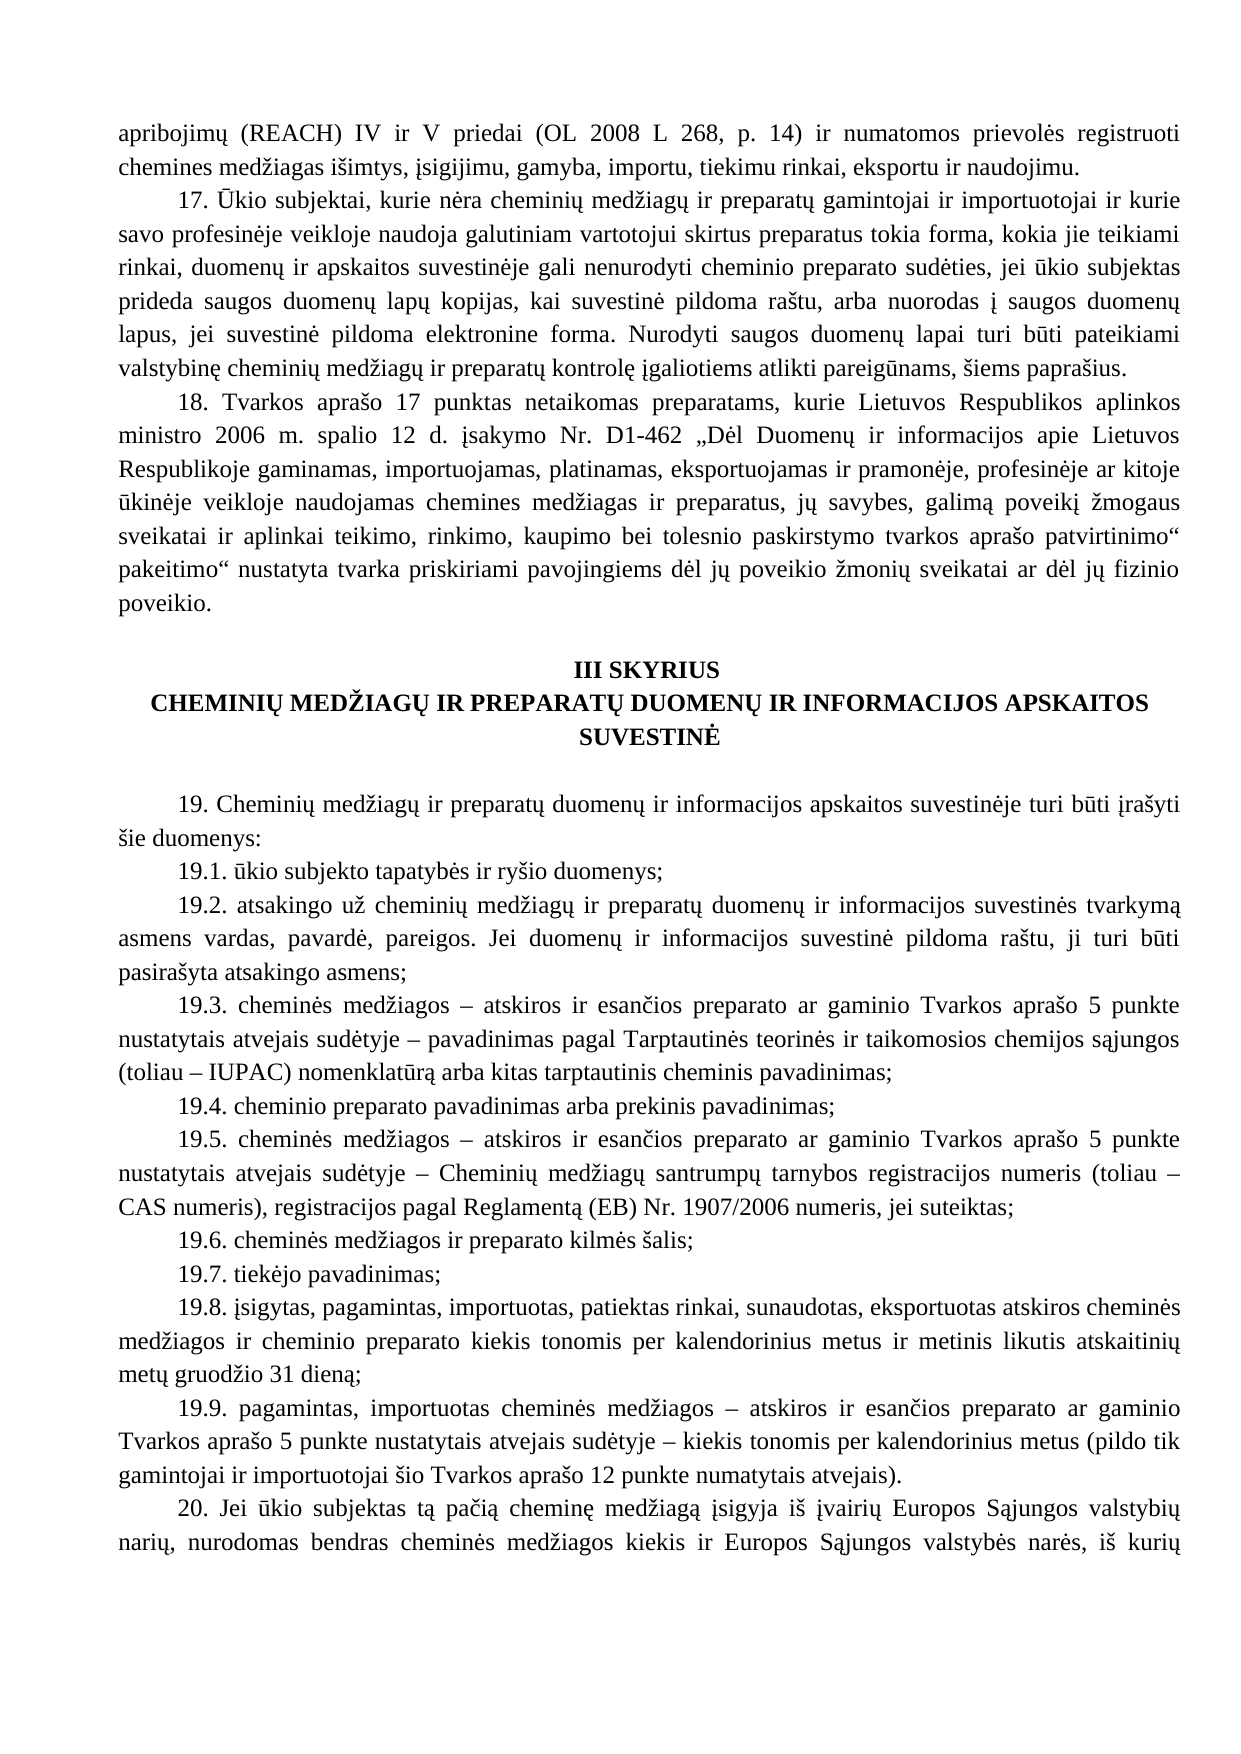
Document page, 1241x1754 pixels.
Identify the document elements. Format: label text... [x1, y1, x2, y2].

text 19.4. cheminio preparato pavadinimas arba prekinis pavadinimas; [118, 1091, 1181, 1120]
text 19.8. įsigytas, pagamintas, importuotas, patiektas rinkai, sunaudotas, eksportuotas atskiros cheminės medžiagos ir cheminio preparato kiekis tonomis per kalendorinius metus ir metinis likutis atskaitinių metų gruodžio 31 dieną; [118, 1292, 1181, 1388]
text 18. Tvarkos aprašo 17 punktas netaikomas preparatams, kurie Lietuvos Respublikos aplinkos ministro 2006 m. spalio 12 d. įsakymo Nr. D1-462 „Dėl Duomenų ir informacijos apie Lietuvos Respublikoje gaminamas, importuojamas, platinamas, eksportuojamas ir pramonėje, profesinėje ar kitoje ūkinėje veikloje naudojamas chemines medžiagas ir preparatus, jų savybes, galimą poveikį žmogaus sveikatai ir aplinkai teikimo, rinkimo, kaupimo bei tolesnio paskirstymo tvarkos aprašo patvirtinimo“ pakeitimo“ nustatyta tvarka priskiriami pavojingiems dėl jų poveikio žmonių sveikatai ar dėl jų fizinio poveikio. [118, 387, 1181, 617]
text 19.2. atsakingo už cheminių medžiagų ir preparatų duomenų ir informacijos suvestinės tvarkymą asmens vardas, pavardė, pareigos. Jei duomenų ir informacijos suvestinė pildoma raštu, ji turi būti pasirašyta atsakingo asmens; [118, 890, 1181, 986]
text apribojimų (REACH) IV ir V priedai (OL 2008 L 268, p. 14) ir numatomos prievolės registruoti chemines medžiagas išimtys, įsigijimu, gamyba, importu, tiekimu rinkai, eksportu ir naudojimu. [118, 118, 1181, 181]
text 20. Jei ūkio subjektas tą pačią cheminę medžiagą įsigyja iš įvairių Europos Sąjungos valstybių narių, nurodomas bendras cheminės medžiagos kiekis ir Europos Sąjungos valstybės narės, iš kurių [118, 1493, 1181, 1556]
text III SKYRIUS [118, 655, 1181, 684]
text 19.7. tiekėjo pavadinimas; [118, 1259, 1181, 1287]
text 19.5. cheminės medžiagos – atskiros ir esančios preparato ar gaminio Tvarkos aprašo 5 punkte nustatytais atvejais sudėtyje – Cheminių medžiagų santrumpų tarnybos registracijos numeris (toliau – CAS numeris), registracijos pagal Reglamentą (EB) Nr. 1907/2006 numeris, jei suteiktas; [118, 1124, 1181, 1220]
text 19. Cheminių medžiagų ir preparatų duomenų ir informacijos apskaitos suvestinėje turi būti įrašyti šie duomenys: [118, 789, 1181, 851]
text 19.9. pagamintas, importuotas cheminės medžiagos – atskiros ir esančios preparato ar gaminio Tvarkos aprašo 5 punkte nustatytais atvejais sudėtyje – kiekis tonomis per kalendorinius metus (pildo tik gamintojai ir importuotojai šio Tvarkos aprašo 12 punkte numatytais atvejais). [118, 1393, 1181, 1489]
text 19.6. cheminės medžiagos ir preparato kilmės šalis; [118, 1225, 1181, 1254]
text 19.3. cheminės medžiagos – atskiros ir esančios preparato ar gaminio Tvarkos aprašo 5 punkte nustatytais atvejais sudėtyje – pavadinimas pagal Tarptautinės teorinės ir taikomosios chemijos sąjungos (toliau – IUPAC) nomenklatūrą arba kitas tarptautinis cheminis pavadinimas; [118, 990, 1181, 1086]
text CHEMINIŲ MEDŽIAGŲ IR PREPARATŲ DUOMENŲ IR INFORMACIJOS APSKAITOS SUVESTINĖ [118, 688, 1181, 751]
text 19.1. ūkio subjekto tapatybės ir ryšio duomenys; [118, 856, 1181, 885]
text 17. Ūkio subjektai, kurie nėra cheminių medžiagų ir preparatų gamintojai ir importuotojai ir kurie savo profesinėje veikloje naudoja galutiniam vartotojui skirtus preparatus tokia forma, kokia jie teikiami rinkai, duomenų ir apskaitos suvestinėje gali nenurodyti cheminio preparato sudėties, jei ūkio subjektas prideda saugos duomenų lapų kopijas, kai suvestinė pildoma raštu, arba nuorodas į saugos duomenų lapus, jei suvestinė pildoma elektronine forma. Nurodyti saugos duomenų lapai turi būti pateikiami valstybinę cheminių medžiagų ir preparatų kontrolę įgaliotiems atlikti pareigūnams, šiems paprašius. [118, 185, 1181, 382]
